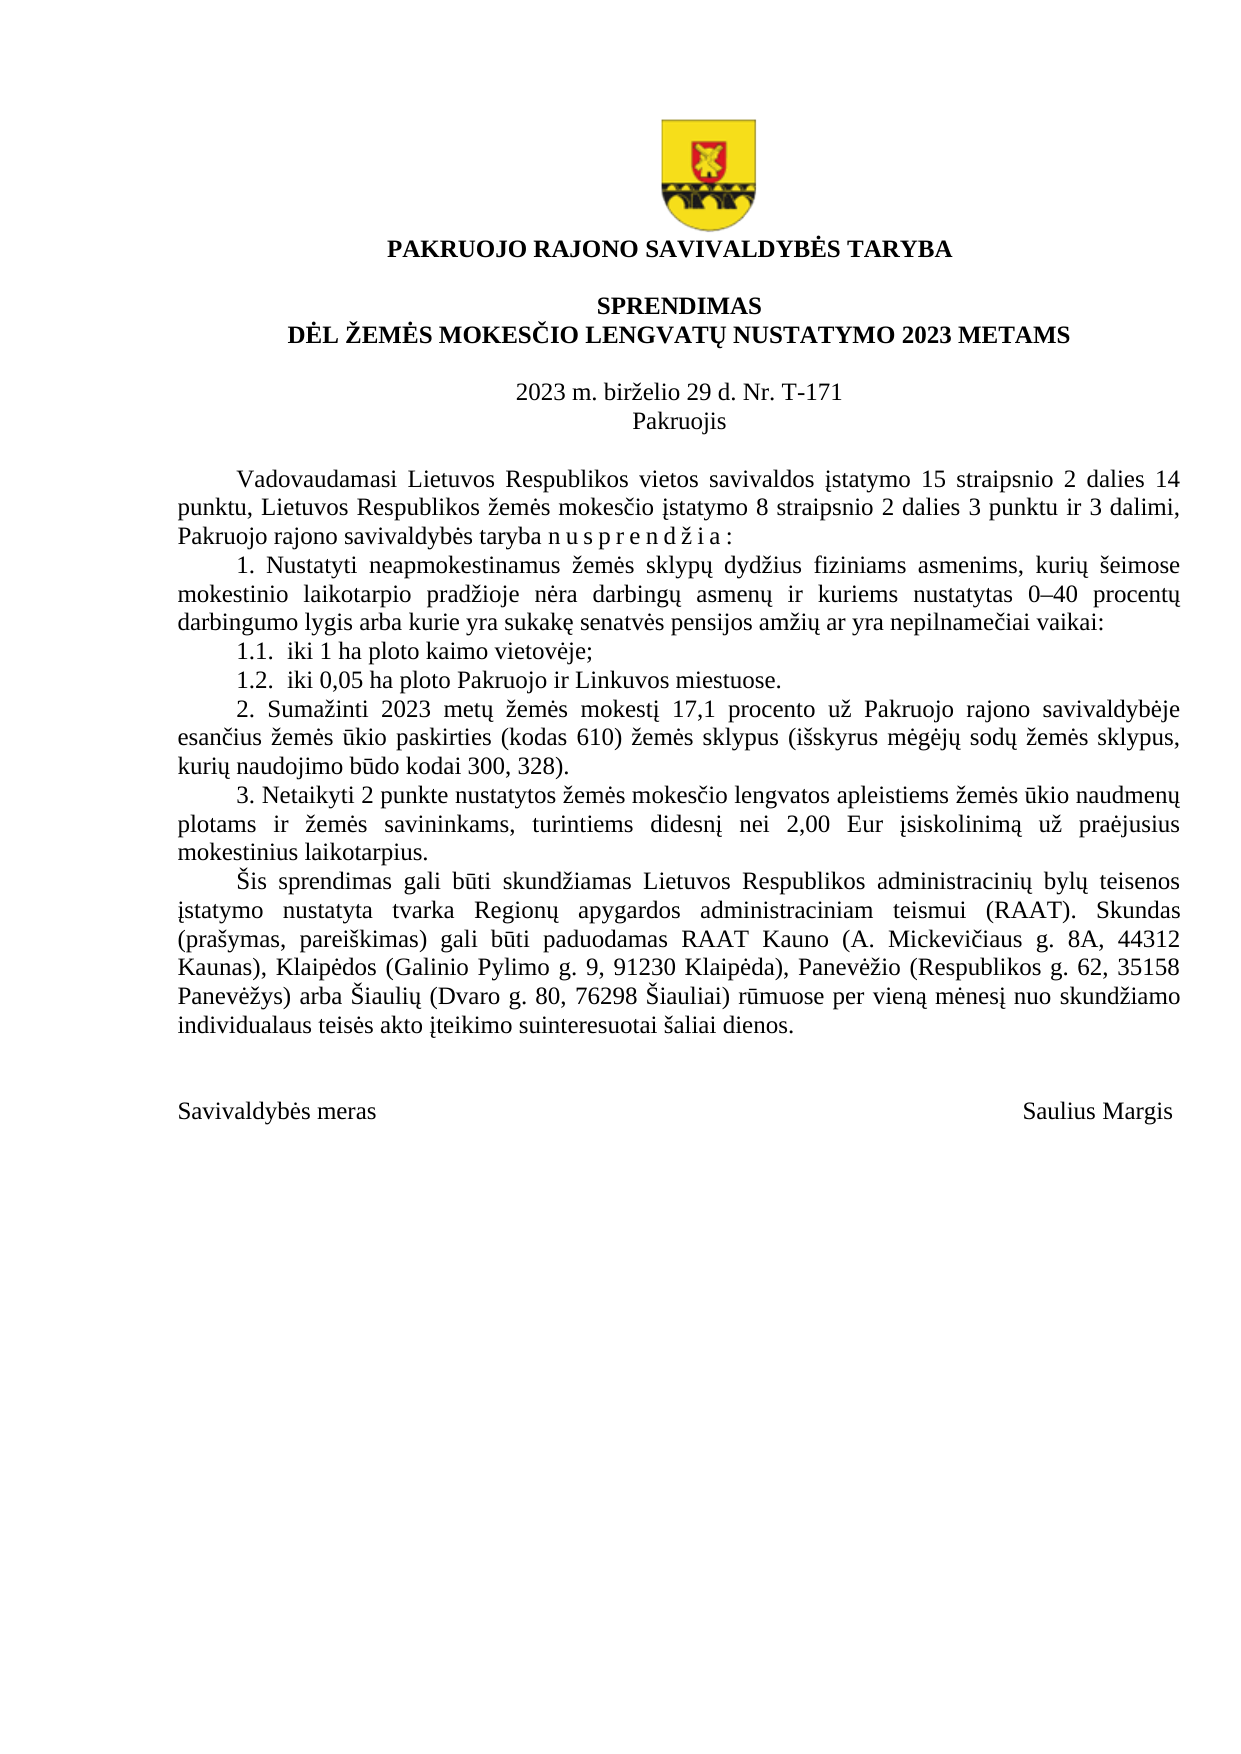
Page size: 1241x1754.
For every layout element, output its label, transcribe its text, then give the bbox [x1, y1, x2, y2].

text DĖL ŽEMĖS MOKESČIO LENGVATŲ NUSTATYMO 2023 METAMS [177, 320, 1181, 349]
text Savivaldybės meras Saulius Margis [177, 1096, 1181, 1154]
text PAKRUOJO RAJONO SAVIVALDYBĖS TARYBA [177, 234, 1181, 262]
text 3. Netaikyti 2 punkte nustatytos žemės mokesčio lengvatos apleistiems žemės ūkio naudmenų plotams ir žemės savininkams, turintiems didesnį nei 2,00 Eur įsiskolinimą už praėjusius mokestinius laikotarpius. [177, 780, 1181, 866]
text 1. Nustatyti neapmokestinamus žemės sklypų dydžius fiziniams asmenims, kurių šeimose mokestinio laikotarpio pradžioje nėra darbingų asmenų ir kuriems nustatytas 0–40 procentų darbingumo lygis arba kurie yra sukakę senatvės pensijos amžių ar yra nepilnamečiai vaikai: [177, 550, 1181, 636]
text 1.1. iki 1 ha ploto kaimo vietovėje; [236, 636, 1181, 665]
text Pakruojis [177, 406, 1181, 435]
text 1.2. iki 0,05 ha ploto Pakruojo ir Linkuvos miestuose. [236, 665, 1181, 694]
text Šis sprendimas gali būti skundžiamas Lietuvos Respublikos administracinių bylų teisenos įstatymo nustatyta tvarka Regionų apygardos administraciniam teismui (RAAT). Skundas (prašymas, pareiškimas) gali būti paduodamas RAAT Kauno (A. Mickevičiaus g. 8A, 44312 Kaunas), Klaipėdos (Galinio Pylimo g. 9, 91230 Klaipėda), Panevėžio (Respublikos g. 62, 35158 Panevėžys) arba Šiaulių (Dvaro g. 80, 76298 Šiauliai) rūmuose per vieną mėnesį nuo skundžiamo individualaus teisės akto įteikimo suinteresuotai šaliai dienos. [177, 866, 1181, 1039]
text 2023 m. birželio 29 d. Nr. T-171 [177, 377, 1181, 406]
text 2. Sumažinti 2023 metų žemės mokestį 17,1 procento už Pakruojo rajono savivaldybėje esančius žemės ūkio paskirties (kodas 610) žemės sklypus (išskyrus mėgėjų sodų žemės sklypus, kurių naudojimo būdo kodai 300, 328). [177, 694, 1181, 780]
text Vadovaudamasi Lietuvos Respublikos vietos savivaldos įstatymo 15 straipsnio 2 dalies 14 punktu, Lietuvos Respublikos žemės mokesčio įstatymo 8 straipsnio 2 dalies 3 punktu ir 3 dalimi, Pakruojo rajono savivaldybės taryba nusprendžia: [177, 464, 1181, 550]
subtitle SPRENDIMAS [177, 291, 1181, 320]
